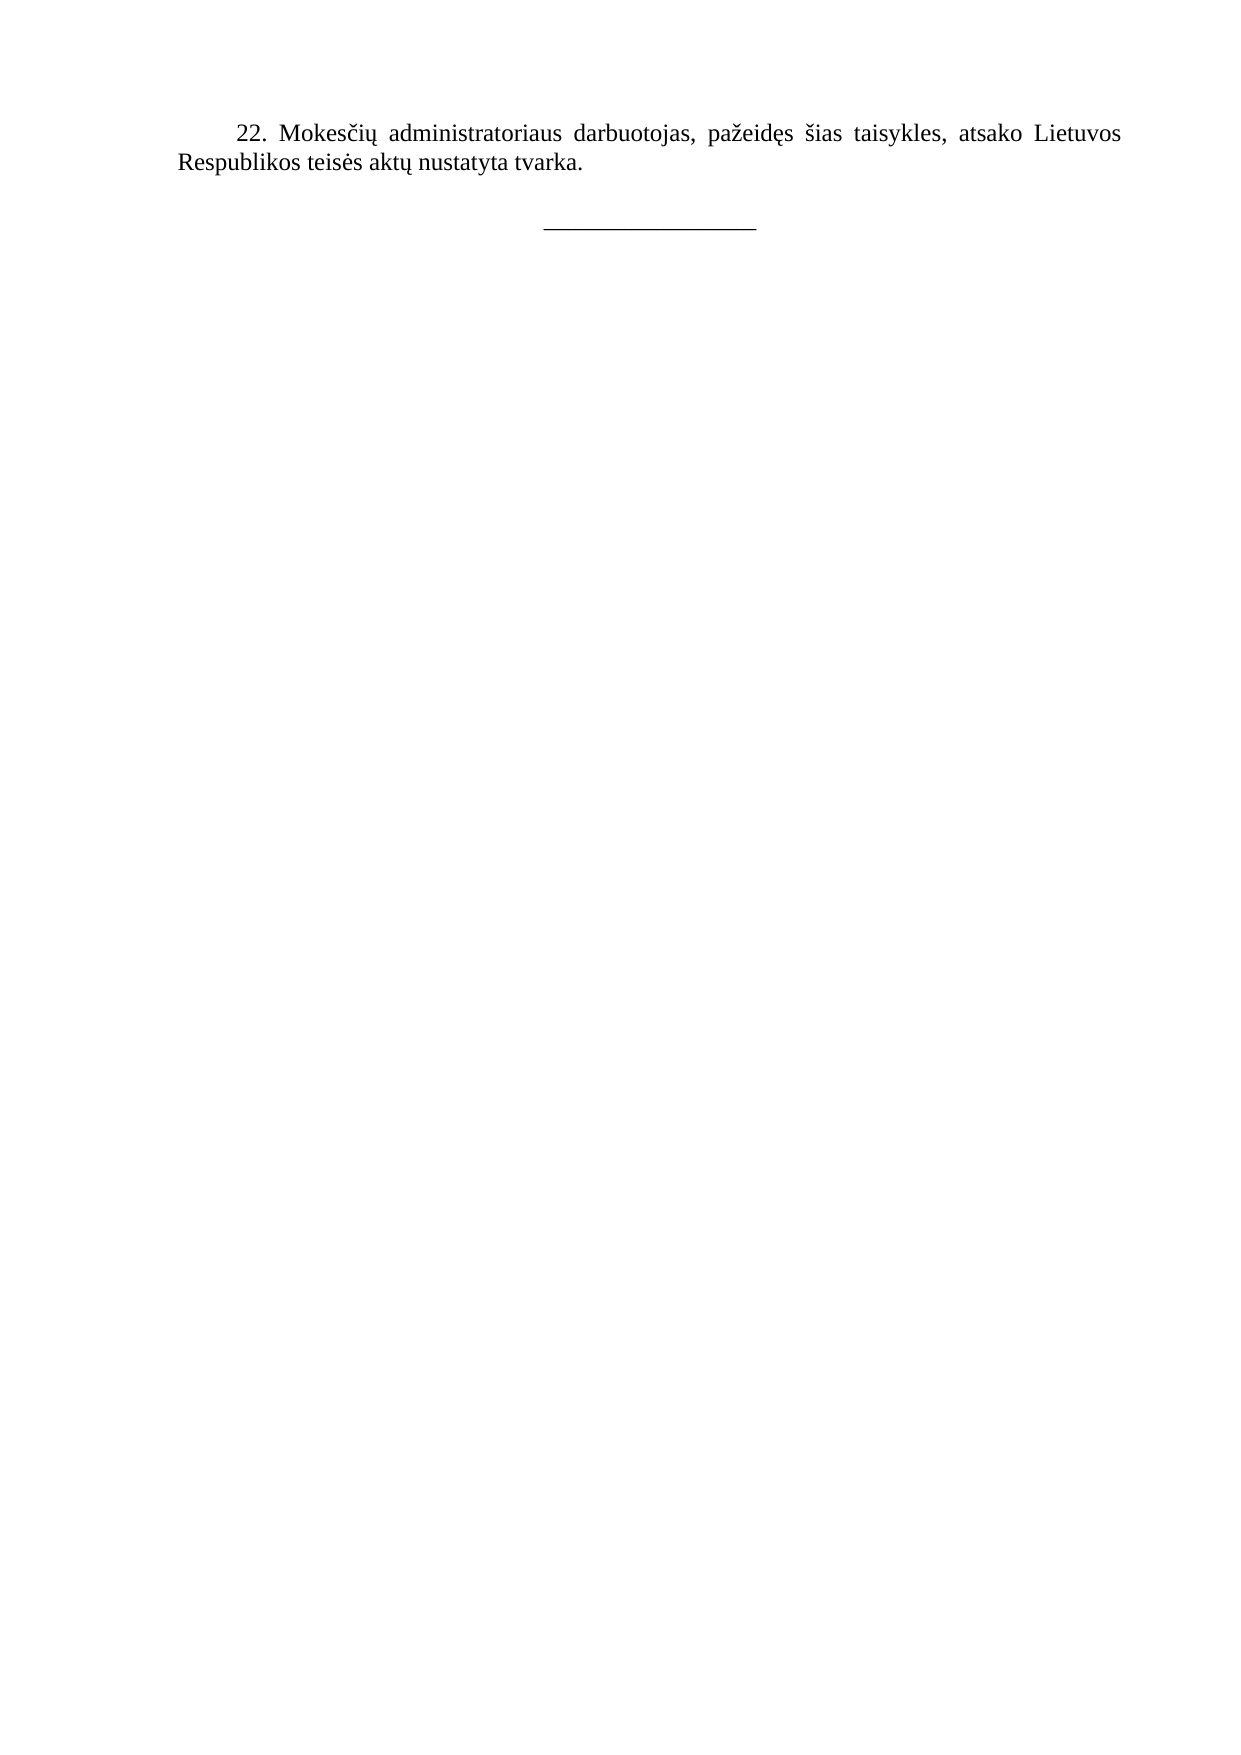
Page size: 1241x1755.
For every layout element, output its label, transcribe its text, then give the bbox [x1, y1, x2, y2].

text _________________ [177, 204, 1122, 233]
text 22. Mokesčių administratoriaus darbuotojas, pažeidęs šias taisykles, atsako Lietuvos Respublikos teisės aktų nustatyta tvarka. [177, 118, 1122, 176]
